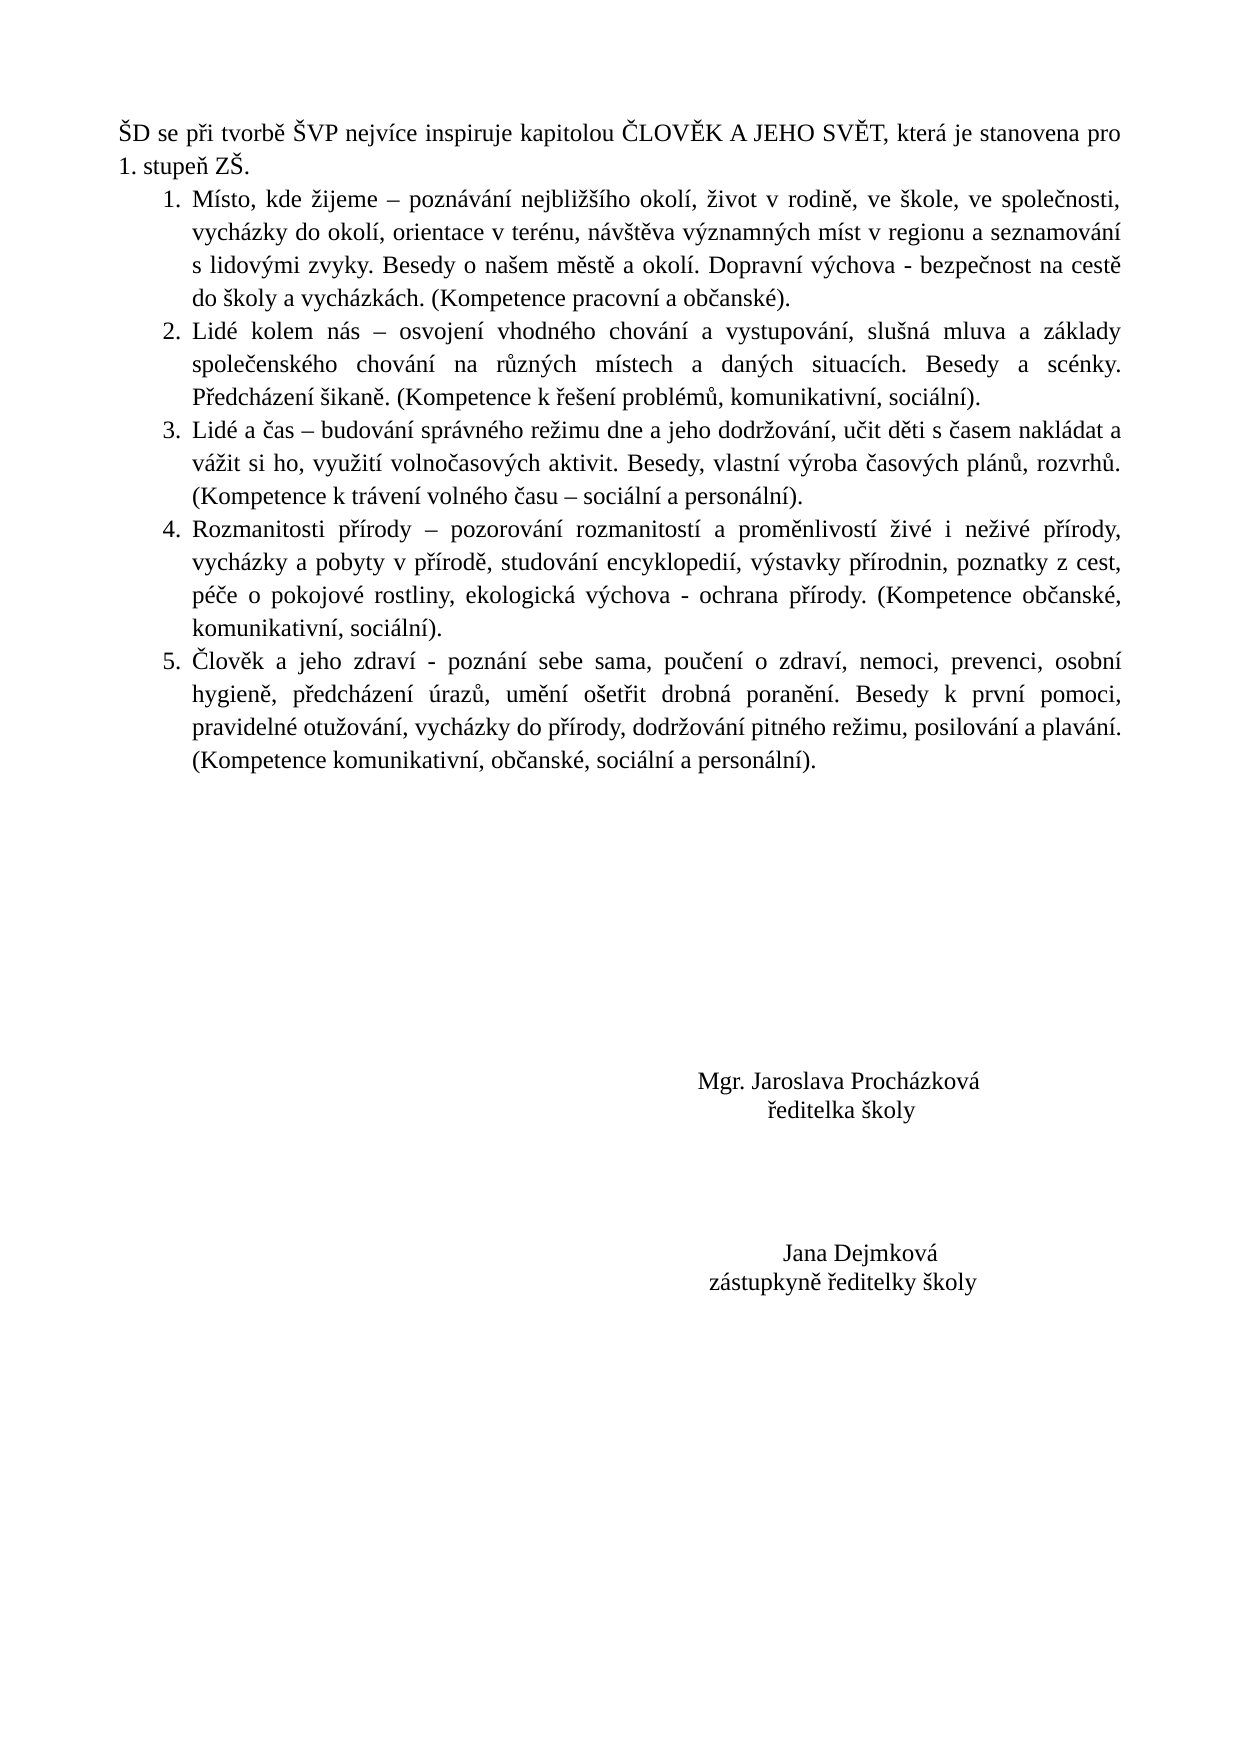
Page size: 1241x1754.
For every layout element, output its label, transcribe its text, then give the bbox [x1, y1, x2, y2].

list Rozmanitosti přírody – pozorování rozmanitostí a proměnlivostí živé i neživé přírody, vycházky a pobyty v přírodě, studování encyklopedií, výstavky přírodnin, poznatky z cest, péče o pokojové rostliny, ekologická výchova - ochrana přírody. (Kompetence občanské, komunikativní, sociální). [162, 514, 1122, 642]
list Místo, kde žijeme – poznávání nejbližšího okolí, život v rodině, ve škole, ve společnosti, vycházky do okolí, orientace v terénu, návštěva významných míst v regionu a seznamování s lidovými zvyky. Besedy o našem městě a okolí. Dopravní výchova - bezpečnost na cestě do školy a vycházkách. (Kompetence pracovní a občanské). [162, 184, 1122, 312]
text Jana Dejmková [709, 1238, 1122, 1267]
text Mgr. Jaroslava Procházková [487, 1066, 1122, 1095]
text ŠD se při tvorbě ŠVP nejvíce inspiruje kapitolou ČLOVĚK A JEHO SVĚT, která je stanovena pro 1. stupeň ZŠ. [118, 118, 1122, 180]
list Lidé kolem nás – osvojení vhodného chování a vystupování, slušná mluva a základy společenského chování na různých místech a daných situacích. Besedy a scénky. Předcházení šikaně. (Kompetence k řešení problémů, komunikativní, sociální). [162, 316, 1122, 411]
text ředitelka školy [487, 1095, 1122, 1123]
list Lidé a čas – budování správného režimu dne a jeho dodržování, učit děti s časem nakládat a vážit si ho, využití volnočasových aktivit. Besedy, vlastní výroba časových plánů, rozvrhů. (Kompetence k trávení volného času – sociální a personální). [162, 415, 1122, 510]
text zástupkyně ředitelky školy [635, 1267, 1122, 1296]
list Člověk a jeho zdraví - poznání sebe sama, poučení o zdraví, nemoci, prevenci, osobní hygieně, předcházení úrazů, umění ošetřit drobná poranění. Besedy k první pomoci, pravidelné otužování, vycházky do přírody, dodržování pitného režimu, posilování a plavání. (Kompetence komunikativní, občanské, sociální a personální). [162, 646, 1122, 774]
